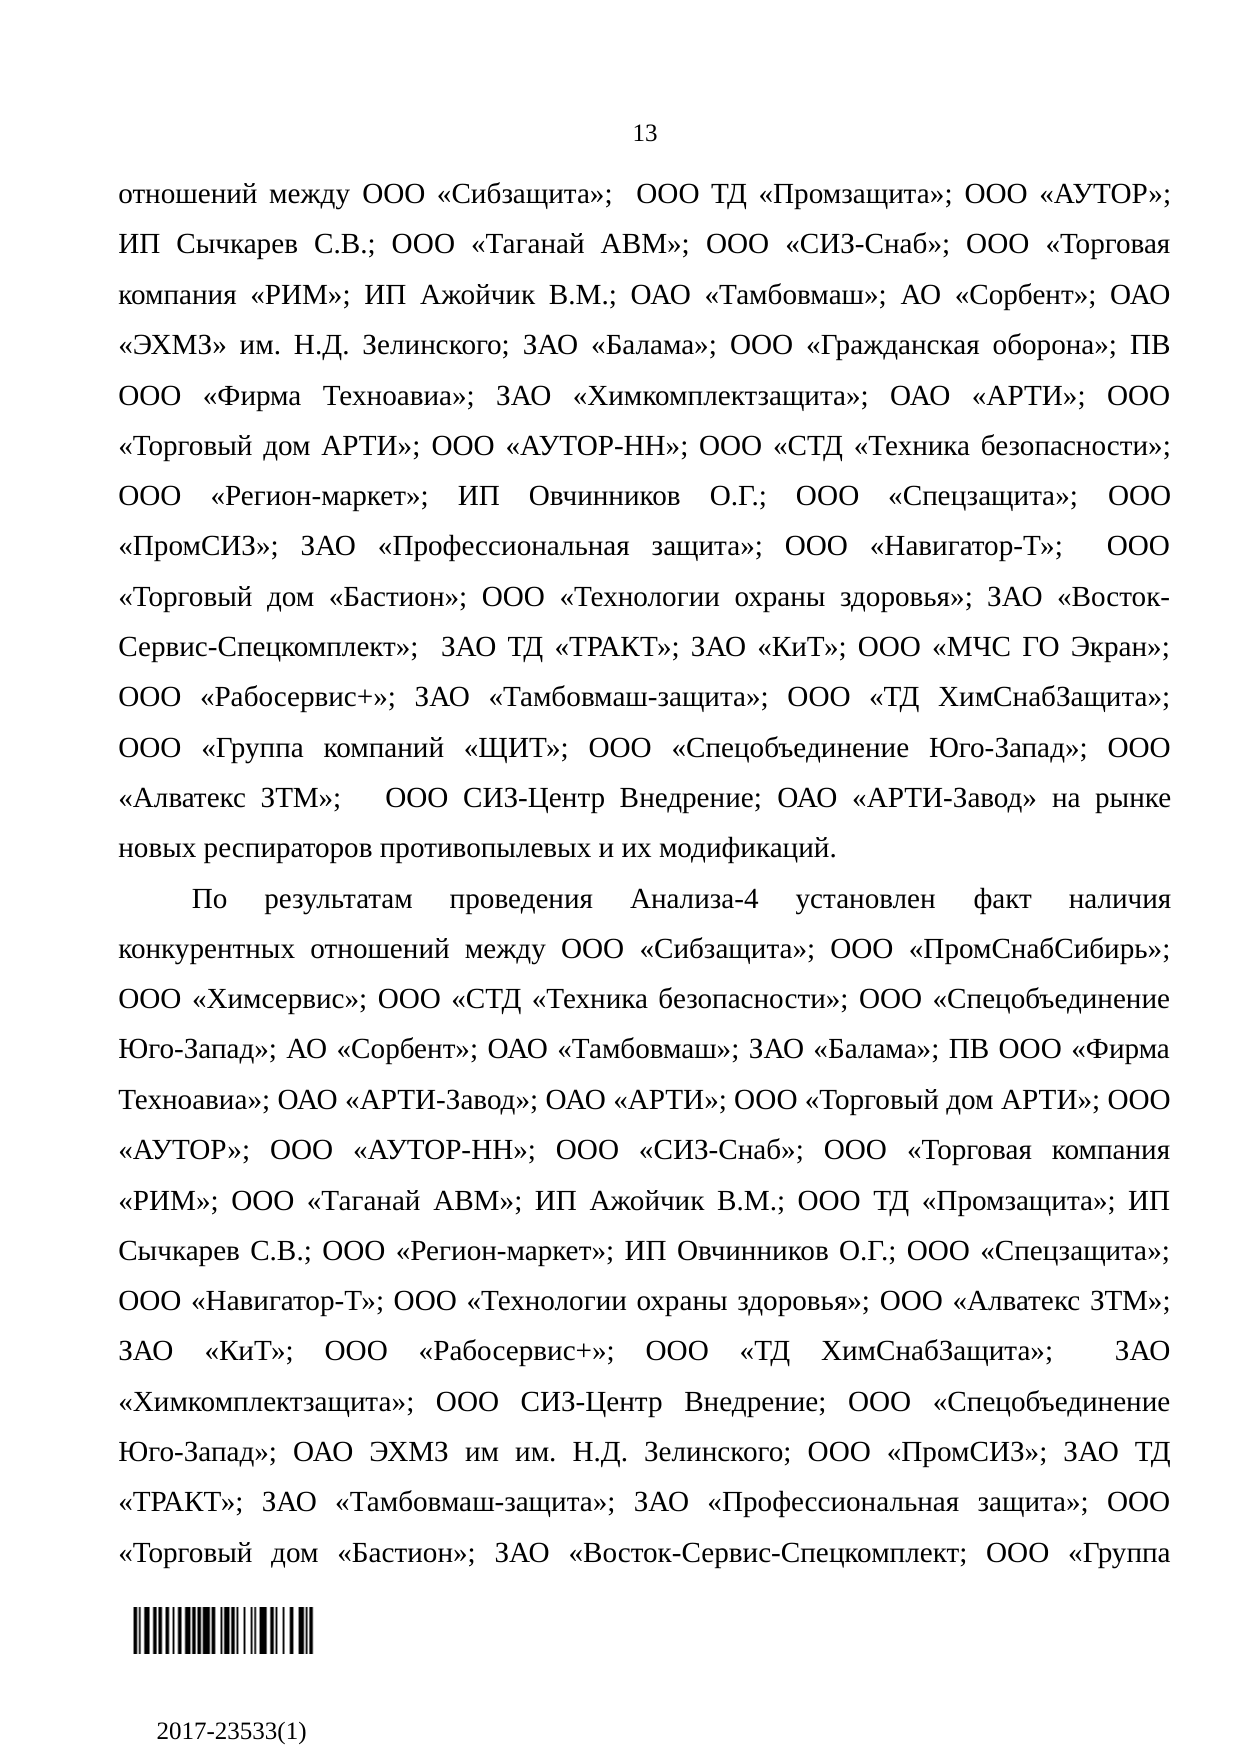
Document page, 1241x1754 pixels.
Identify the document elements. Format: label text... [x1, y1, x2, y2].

text отношений между ООО «Сибзащита»; ООО ТД «Промзащита»; ООО «АУТОР»; ИП Сычкарев С.В.; ООО «Таганай АВМ»; ООО «СИЗ-Снаб»; ООО «Торговая компания «РИМ»; ИП Ажойчик В.М.; ОАО «Тамбовмаш»; АО «Сорбент»; ОАО «ЭХМЗ» им. Н.Д. Зелинского; ЗАО «Балама»; ООО «Гражданская оборона»; ПВ ООО «Фирма Техноавиа»; ЗАО «Химкомплектзащита»; ОАО «АРТИ»; ООО «Торговый дом АРТИ»; ООО «АУТОР-НН»; ООО «СТД «Техника безопасности»; ООО «Регион-маркет»; ИП Овчинников О.Г.; ООО «Спецзащита»; ООО «ПромСИЗ»; ЗАО «Профессиональная защита»; ООО «Навигатор-Т»; ООО «Торговый дом «Бастион»; ООО «Технологии охраны здоровья»; ЗАО «Восток-Сервис-Спецкомплект»; ЗАО ТД «ТРАКТ»; ЗАО «КиТ»; ООО «МЧС ГО Экран»; ООО «Рабосервис+»; ЗАО «Тамбовмаш-защита»; ООО «ТД ХимСнабЗащита»; ООО «Группа компаний «ЩИТ»; ООО «Спецобъединение Юго-Запад»; ООО «Алватекс ЗТМ»; ООО СИЗ-Центр Внедрение; ОАО «АРТИ-Завод» на рынке новых респираторов противопылевых и их модификаций. [118, 176, 1171, 864]
text По результатам проведения Анализа-4 установлен факт наличия конкурентных отношений между ООО «Сибзащита»; ООО «ПромСнабСибирь»; ООО «Химсервис»; ООО «СТД «Техника безопасности»; ООО «Спецобъединение Юго-Запад»; АО «Сорбент»; ОАО «Тамбовмаш»; ЗАО «Балама»; ПВ ООО «Фирма Техноавиа»; ОАО «АРТИ-Завод»; ОАО «АРТИ»; ООО «Торговый дом АРТИ»; ООО «АУТОР»; ООО «АУТОР-НН»; ООО «СИЗ-Снаб»; ООО «Торговая компания «РИМ»; ООО «Таганай АВМ»; ИП Ажойчик В.М.; ООО ТД «Промзащита»; ИП Сычкарев С.В.; ООО «Регион-маркет»; ИП Овчинников О.Г.; ООО «Спецзащита»; ООО «Навигатор-Т»; ООО «Технологии охраны здоровья»; ООО «Алватекс ЗТМ»; ЗАО «КиТ»; ООО «Рабосервис+»; ООО «ТД ХимСнабЗащита»; ЗАО «Химкомплектзащита»; ООО СИЗ-Центр Внедрение; ООО «Спецобъединение Юго-Запад»; ОАО ЭХМЗ им им. Н.Д. Зелинского; ООО «ПромСИЗ»; ЗАО ТД «ТРАКТ»; ЗАО «Тамбовмаш-защита»; ЗАО «Профессиональная защита»; ООО «Торговый дом «Бастион»; ЗАО «Восток-Сервис-Спецкомплект; ООО «Группа [118, 881, 1171, 1568]
picture [118, 1607, 331, 1654]
